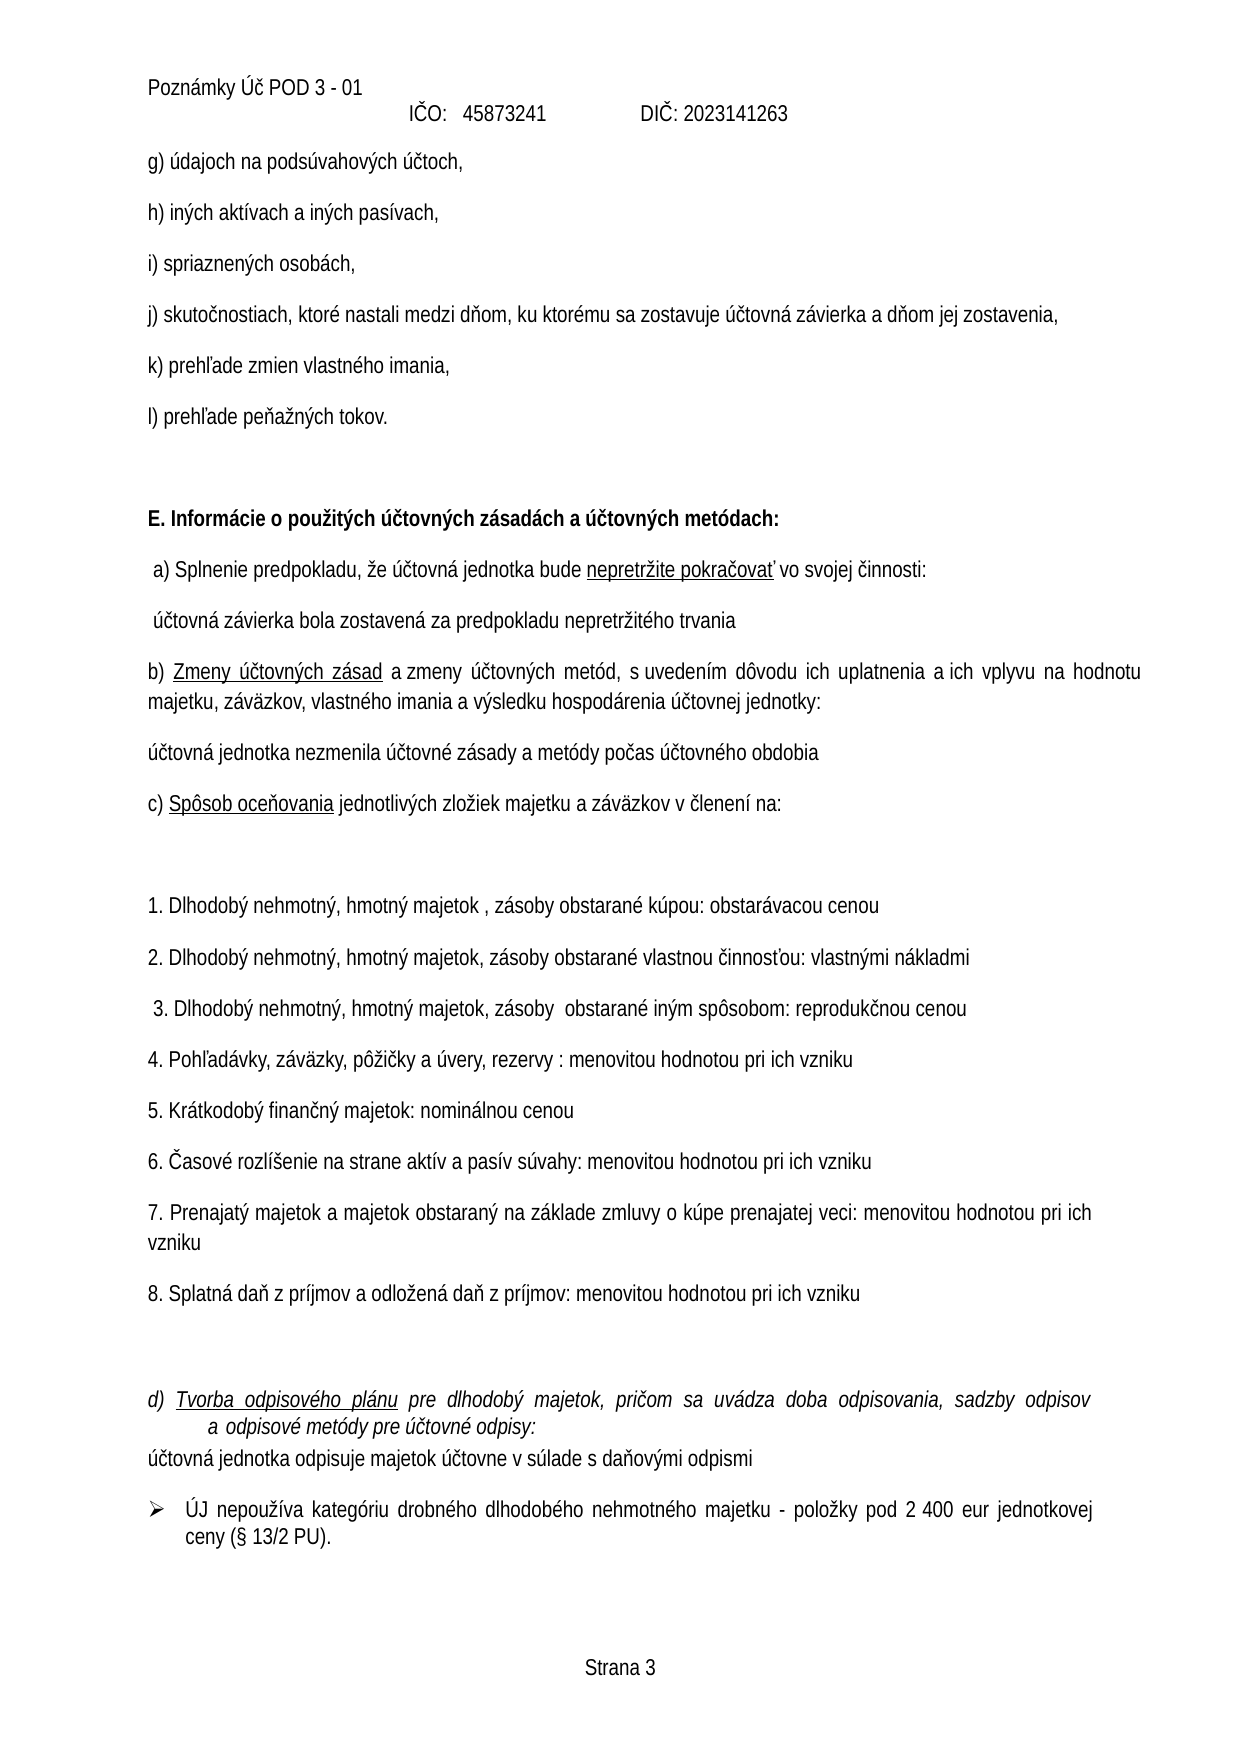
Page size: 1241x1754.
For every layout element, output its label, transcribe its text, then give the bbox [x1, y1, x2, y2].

text k) prehľade zmien vlastného imania, [148, 352, 1141, 378]
text E. Informácie o použitých účtovných zásadách a účtovných metódach: [148, 505, 1141, 531]
text b) Zmeny účtovných zásad a zmeny účtovných metód, s uvedením dôvodu ich uplatnenia a ich vplyvu na hodnotu majetku, záväzkov, vlastného imania a výsledku hospodárenia účtovnej jednotky: [148, 658, 1141, 715]
text l) prehľade peňažných tokov. [148, 403, 1141, 429]
text 5. Krátkodobý finančný majetok: nominálnou cenou [148, 1097, 1092, 1123]
text 3. Dlhodobý nehmotný, hmotný majetok, zásoby obstarané iným spôsobom: reprodukčnou cenou [148, 994, 1092, 1021]
text účtovná závierka bola zostavená za predpokladu nepretržitého trvania [148, 607, 1141, 633]
text účtovná jednotka odpisuje majetok účtovne v súlade s daňovými odpismi [148, 1445, 1092, 1472]
text 4. Pohľadávky, záväzky, pôžičky a úvery, rezervy : menovitou hodnotou pri ich vzniku [148, 1046, 1092, 1072]
text g) údajoch na podsúvahových účtoch, [148, 148, 1141, 174]
list ÚJ nepoužíva kategóriu drobného dlhodobého nehmotného majetku - položky pod 2 400 eur jednotkovej ceny (§ 13/2 PU). [148, 1496, 1092, 1549]
text 8. Splatná daň z príjmov a odložená daň z príjmov: menovitou hodnotou pri ich vzniku [148, 1280, 1092, 1306]
subtitle d) Tvorba odpisového plánu pre dlhodobý majetok, pričom sa uvádza doba odpisovania, sadzby odpisov a odpisové metódy pre účtovné odpisy: [148, 1386, 1092, 1439]
text c) Spôsob oceňovania jednotlivých zložiek majetku a záväzkov v členení na: [148, 790, 1141, 817]
text h) iných aktívach a iných pasívach, [148, 199, 1141, 225]
text 1. Dlhodobý nehmotný, hmotný majetok , zásoby obstarané kúpou: obstarávacou cenou [148, 892, 1092, 919]
text účtovná jednotka nezmenila účtovné zásady a metódy počas účtovného obdobia [148, 739, 1141, 766]
text j) skutočnostiach, ktoré nastali medzi dňom, ku ktorému sa zostavuje účtovná závierka a dňom jej zostavenia, [148, 301, 1141, 327]
text a) Splnenie predpokladu, že účtovná jednotka bude nepretržite pokračovať vo svojej činnosti: [148, 556, 1141, 582]
text 7. Prenajatý majetok a majetok obstaraný na základe zmluvy o kúpe prenajatej veci: menovitou hodnotou pri ich vzniku [148, 1199, 1092, 1255]
text i) spriaznených osobách, [148, 250, 1141, 276]
text 6. Časové rozlíšenie na strane aktív a pasív súvahy: menovitou hodnotou pri ich vzniku [148, 1148, 1092, 1174]
text 2. Dlhodobý nehmotný, hmotný majetok, zásoby obstarané vlastnou činnosťou: vlastnými nákladmi [148, 943, 1092, 970]
